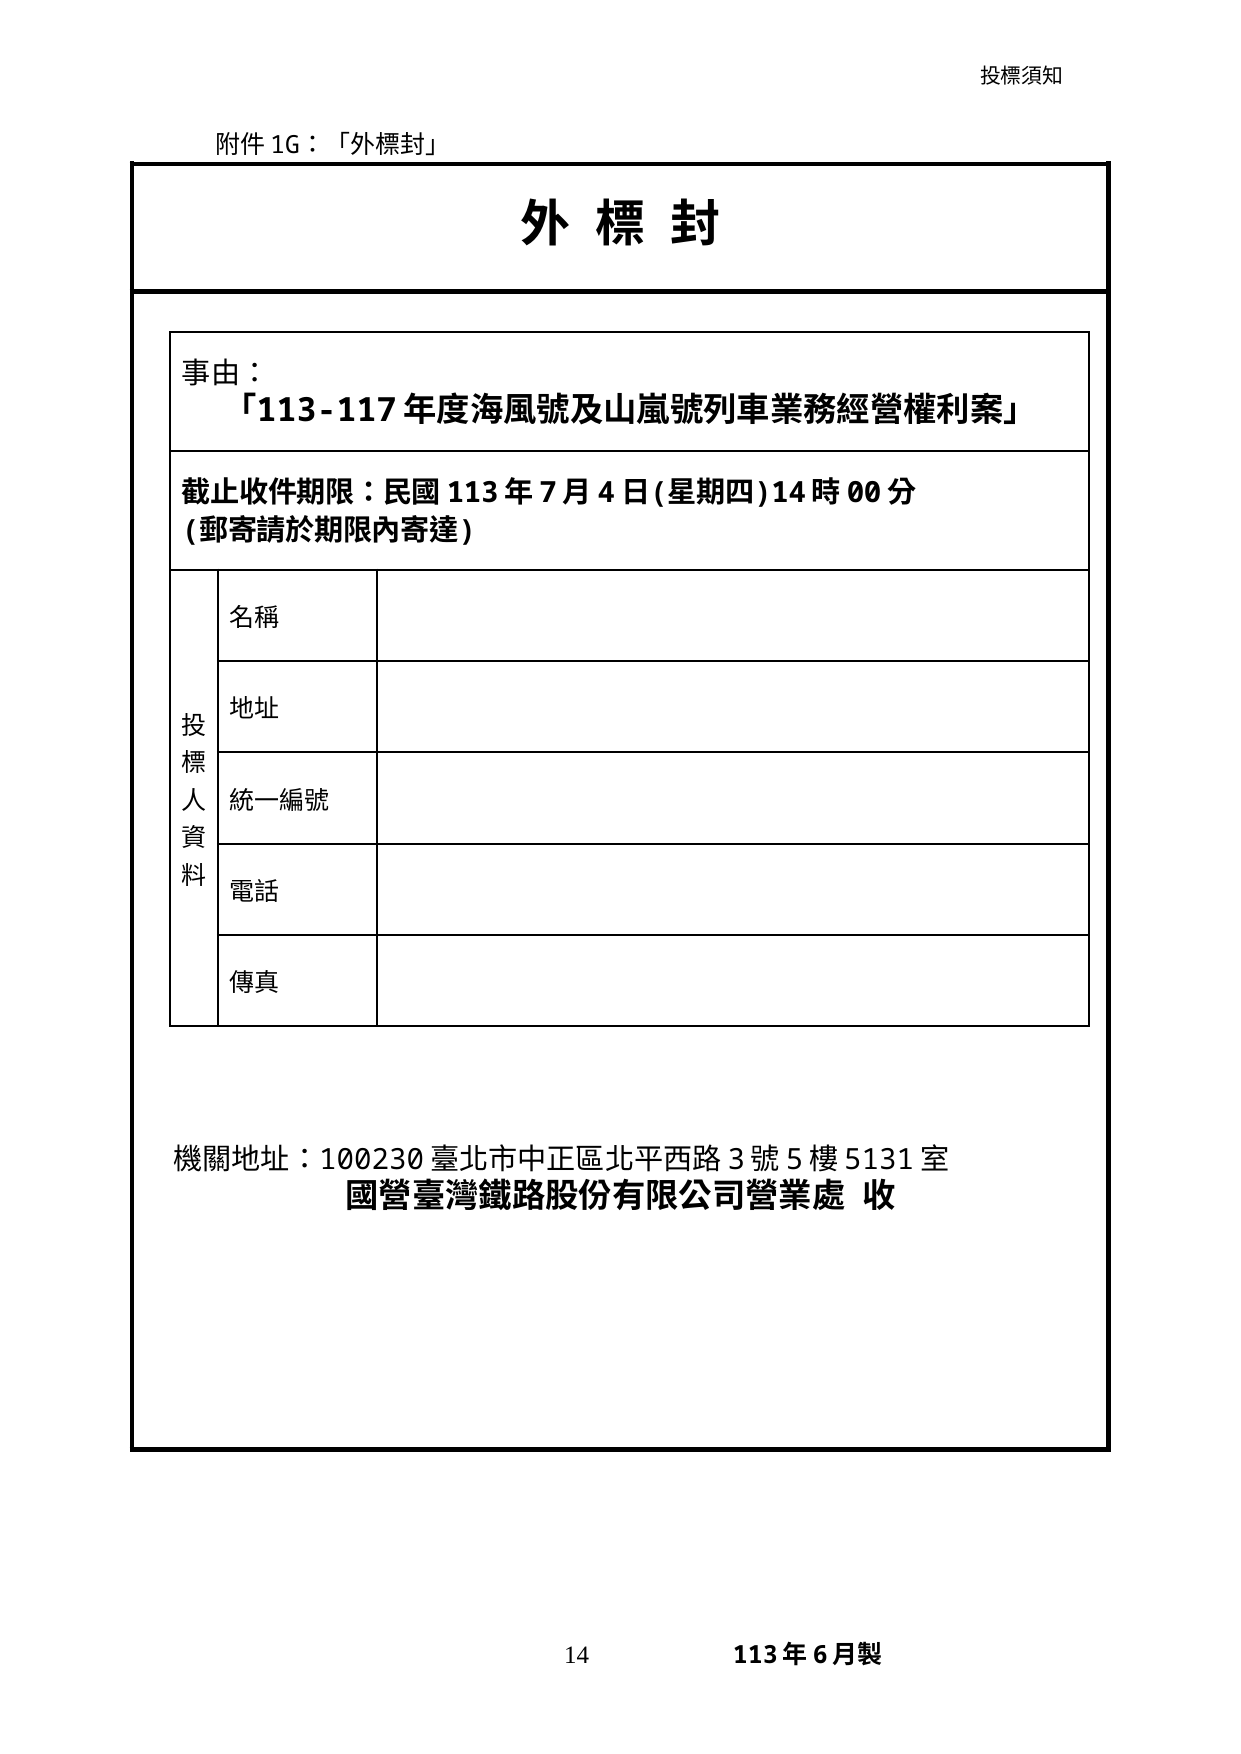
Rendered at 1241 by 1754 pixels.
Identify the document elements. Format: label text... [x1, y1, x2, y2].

table_cell 機關地址：100230臺北市中正區北平西路3號5樓5131室 國營臺灣鐵路股份有限公司營業處 收 [134, 331, 1106, 1447]
table_cell 截止收件期限：民國113年7月4日(星期四)14時00分 (郵寄請於期限內寄達) [171, 452, 1088, 568]
table_cell 統一編號 [219, 753, 376, 842]
table_cell [134, 294, 1106, 331]
table_cell 地址 [219, 662, 376, 751]
table_cell [378, 753, 1088, 842]
table_cell 傳真 [219, 936, 376, 1025]
table_header 事由： 「113-117年度海風號及山嵐號列車業務經營權利案」 [171, 333, 1088, 450]
table_cell 投標人資料 [171, 571, 217, 1025]
table_header 外 標 封 [134, 166, 1106, 289]
text 附件1G：「外標封」 [215, 124, 1063, 161]
table_cell [378, 662, 1088, 751]
table_cell [378, 571, 1088, 660]
table_cell 電話 [219, 845, 376, 934]
table_cell 名稱 [219, 571, 376, 660]
table_cell [378, 845, 1088, 934]
table_cell [378, 936, 1088, 1025]
